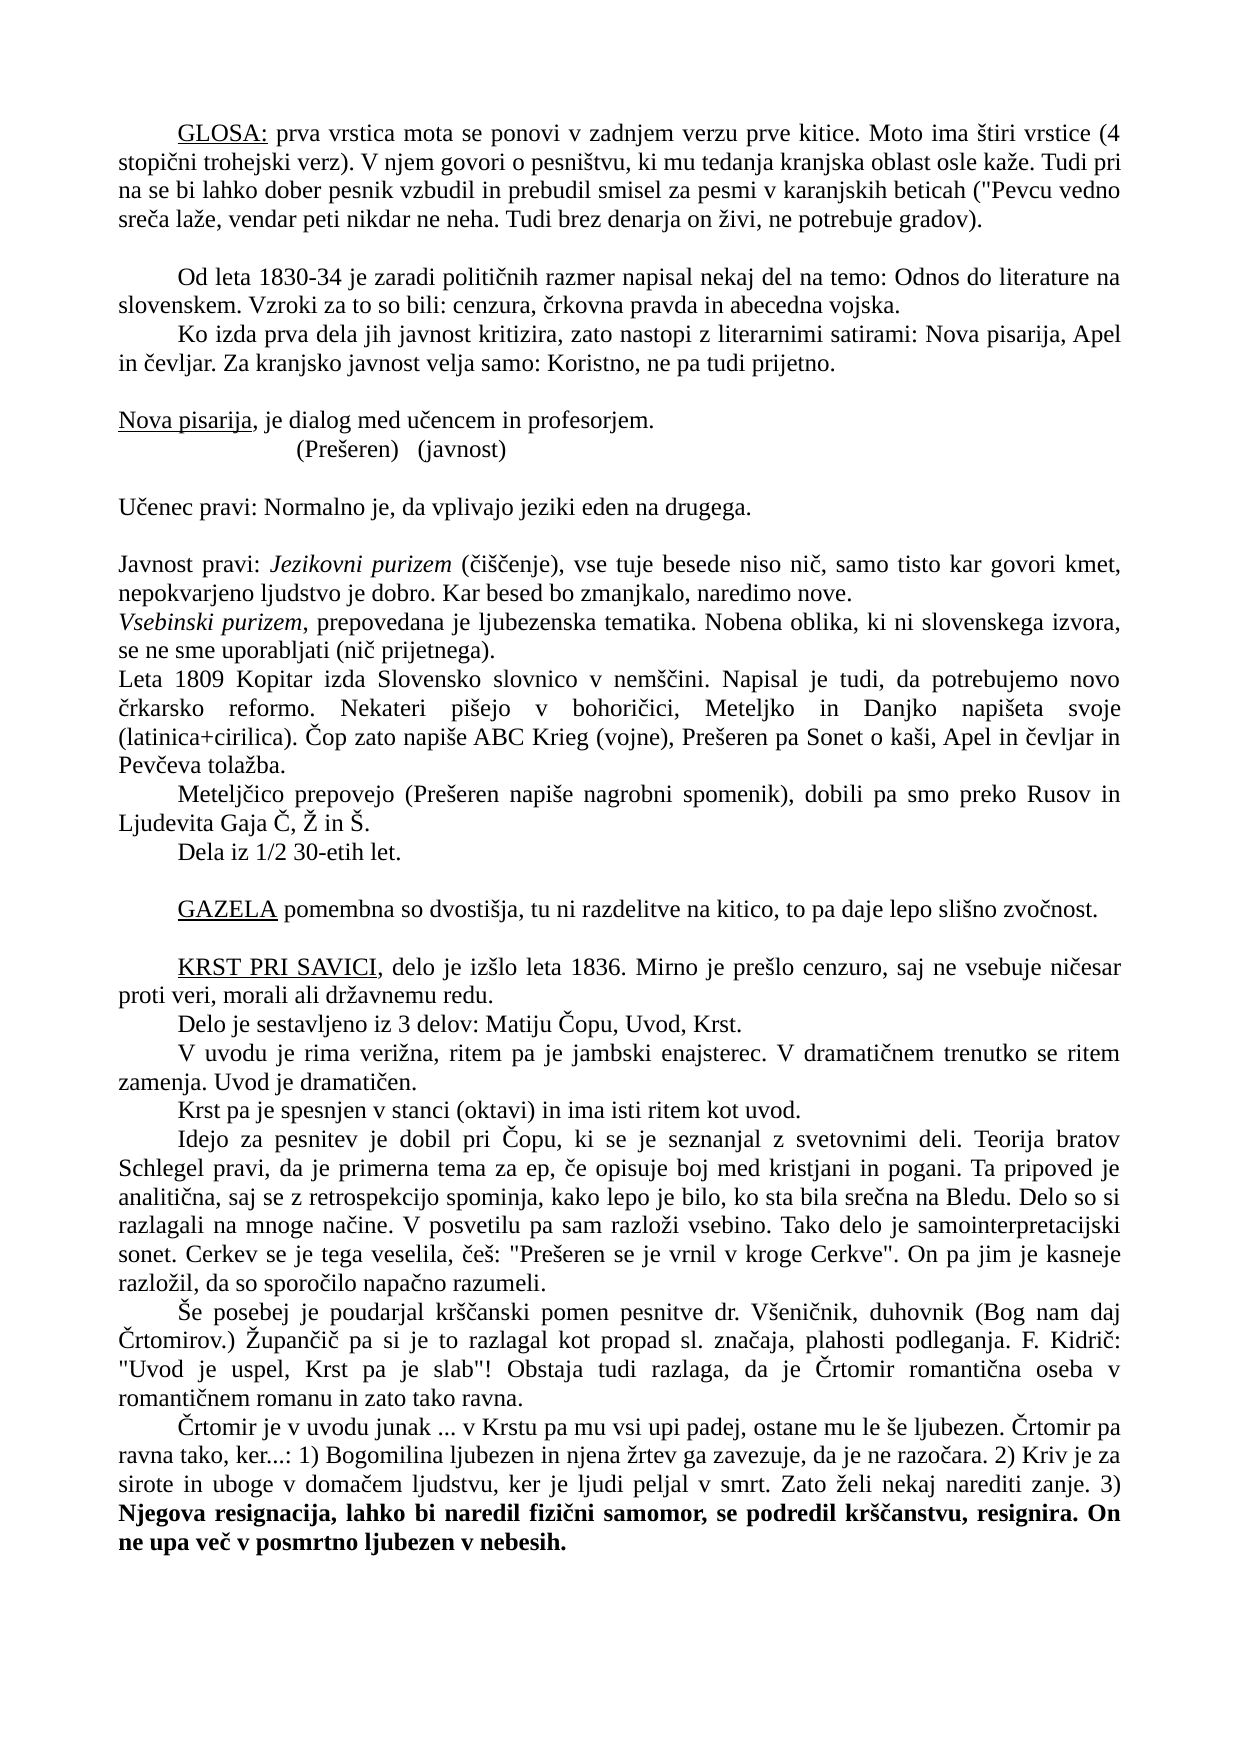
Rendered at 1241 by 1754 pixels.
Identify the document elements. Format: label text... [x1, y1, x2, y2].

text Idejo za pesnitev je dobil pri Čopu, ki se je seznanjal z svetovnimi deli. Teorija bratov Schlegel pravi, da je primerna tema za ep, če opisuje boj med kristjani in pogani. Ta pripoved je analitična, saj se z retrospekcijo spominja, kako lepo je bilo, ko sta bila srečna na Bledu. Delo so si razlagali na mnoge načine. V posvetilu pa sam razloži vsebino. Tako delo je samointerpretacijski sonet. Cerkev se je tega veselila, češ: "Prešeren se je vrnil v kroge Cerkve". On pa jim je kasneje razložil, da so sporočilo napačno razumeli. [118, 1124, 1122, 1297]
text Javnost pravi: Jezikovni purizem (čiščenje), vse tuje besede niso nič, samo tisto kar govori kmet, nepokvarjeno ljudstvo je dobro. Kar besed bo zmanjkalo, naredimo nove. [118, 549, 1122, 607]
text Črtomir je v uvodu junak ... v Krstu pa mu vsi upi padej, ostane mu le še ljubezen. Črtomir pa ravna tako, ker...: 1) Bogomilina ljubezen in njena žrtev ga zavezuje, da je ne razočara. 2) Kriv je za sirote in uboge v domačem ljudstvu, ker je ljudi peljal v smrt. Zato želi nekaj narediti zanje. 3) Njegova resignacija, lahko bi naredil fizični samomor, se podredil krščanstvu, resignira. On ne upa več v posmrtno ljubezen v nebesih. [118, 1412, 1122, 1556]
text Krst pa je spesnjen v stanci (oktavi) in ima isti ritem kot uvod. [118, 1096, 1122, 1124]
text Še posebej je poudarjal krščanski pomen pesnitve dr. Všeničnik, duhovnik (Bog nam daj Črtomirov.) Župančič pa si je to razlagal kot propad sl. značaja, plahosti podleganja. F. Kidrič: "Uvod je uspel, Krst pa je slab"! Obstaja tudi razlaga, da je Črtomir romantična oseba v romantičnem romanu in zato tako ravna. [118, 1297, 1122, 1412]
text Od leta 1830-34 je zaradi političnih razmer napisal nekaj del na temo: Odnos do literature na slovenskem. Vzroki za to so bili: cenzura, črkovna pravda in abecedna vojska. [118, 262, 1122, 319]
text GAZELA pomembna so dvostišja, tu ni razdelitve na kitico, to pa daje lepo slišno zvočnost. [118, 894, 1122, 923]
text Ko izda prva dela jih javnost kritizira, zato nastopi z literarnimi satirami: Nova pisarija, Apel in čevljar. Za kranjsko javnost velja samo: Koristno, ne pa tudi prijetno. [118, 319, 1122, 377]
text Nova pisarija, je dialog med učencem in profesorjem. [118, 406, 1122, 434]
text Učenec pravi: Normalno je, da vplivajo jeziki eden na drugega. [118, 492, 1122, 521]
text Delo je sestavljeno iz 3 delov: Matiju Čopu, Uvod, Krst. [118, 1009, 1122, 1038]
text Vsebinski purizem, prepovedana je ljubezenska tematika. Nobena oblika, ki ni slovenskega izvora, se ne sme uporabljati (nič prijetnega). [118, 607, 1122, 664]
text KRST PRI SAVICI, delo je izšlo leta 1836. Mirno je prešlo cenzuro, saj ne vsebuje ničesar proti veri, morali ali državnemu redu. [118, 952, 1122, 1009]
text V uvodu je rima verižna, ritem pa je jambski enajsterec. V dramatičnem trenutko se ritem zamenja. Uvod je dramatičen. [118, 1038, 1122, 1096]
text Leta 1809 Kopitar izda Slovensko slovnico v nemščini. Napisal je tudi, da potrebujemo novo črkarsko reformo. Nekateri pišejo v bohoričici, Meteljko in Danjko napišeta svoje (latinica+cirilica). Čop zato napiše ABC Krieg (vojne), Prešeren pa Sonet o kaši, Apel in čevljar in Pevčeva tolažba. [118, 664, 1122, 779]
text (Prešeren) (javnost) [118, 434, 1122, 463]
text Meteljčico prepovejo (Prešeren napiše nagrobni spomenik), dobili pa smo preko Rusov in Ljudevita Gaja Č, Ž in Š. [118, 779, 1122, 837]
text Dela iz 1/2 30-etih let. [118, 837, 1122, 866]
text GLOSA: prva vrstica mota se ponovi v zadnjem verzu prve kitice. Moto ima štiri vrstice (4 stopični trohejski verz). V njem govori o pesništvu, ki mu tedanja kranjska oblast osle kaže. Tudi pri na se bi lahko dober pesnik vzbudil in prebudil smisel za pesmi v karanjskih beticah ("Pevcu vedno sreča laže, vendar peti nikdar ne neha. Tudi brez denarja on živi, ne potrebuje gradov). [118, 118, 1122, 233]
